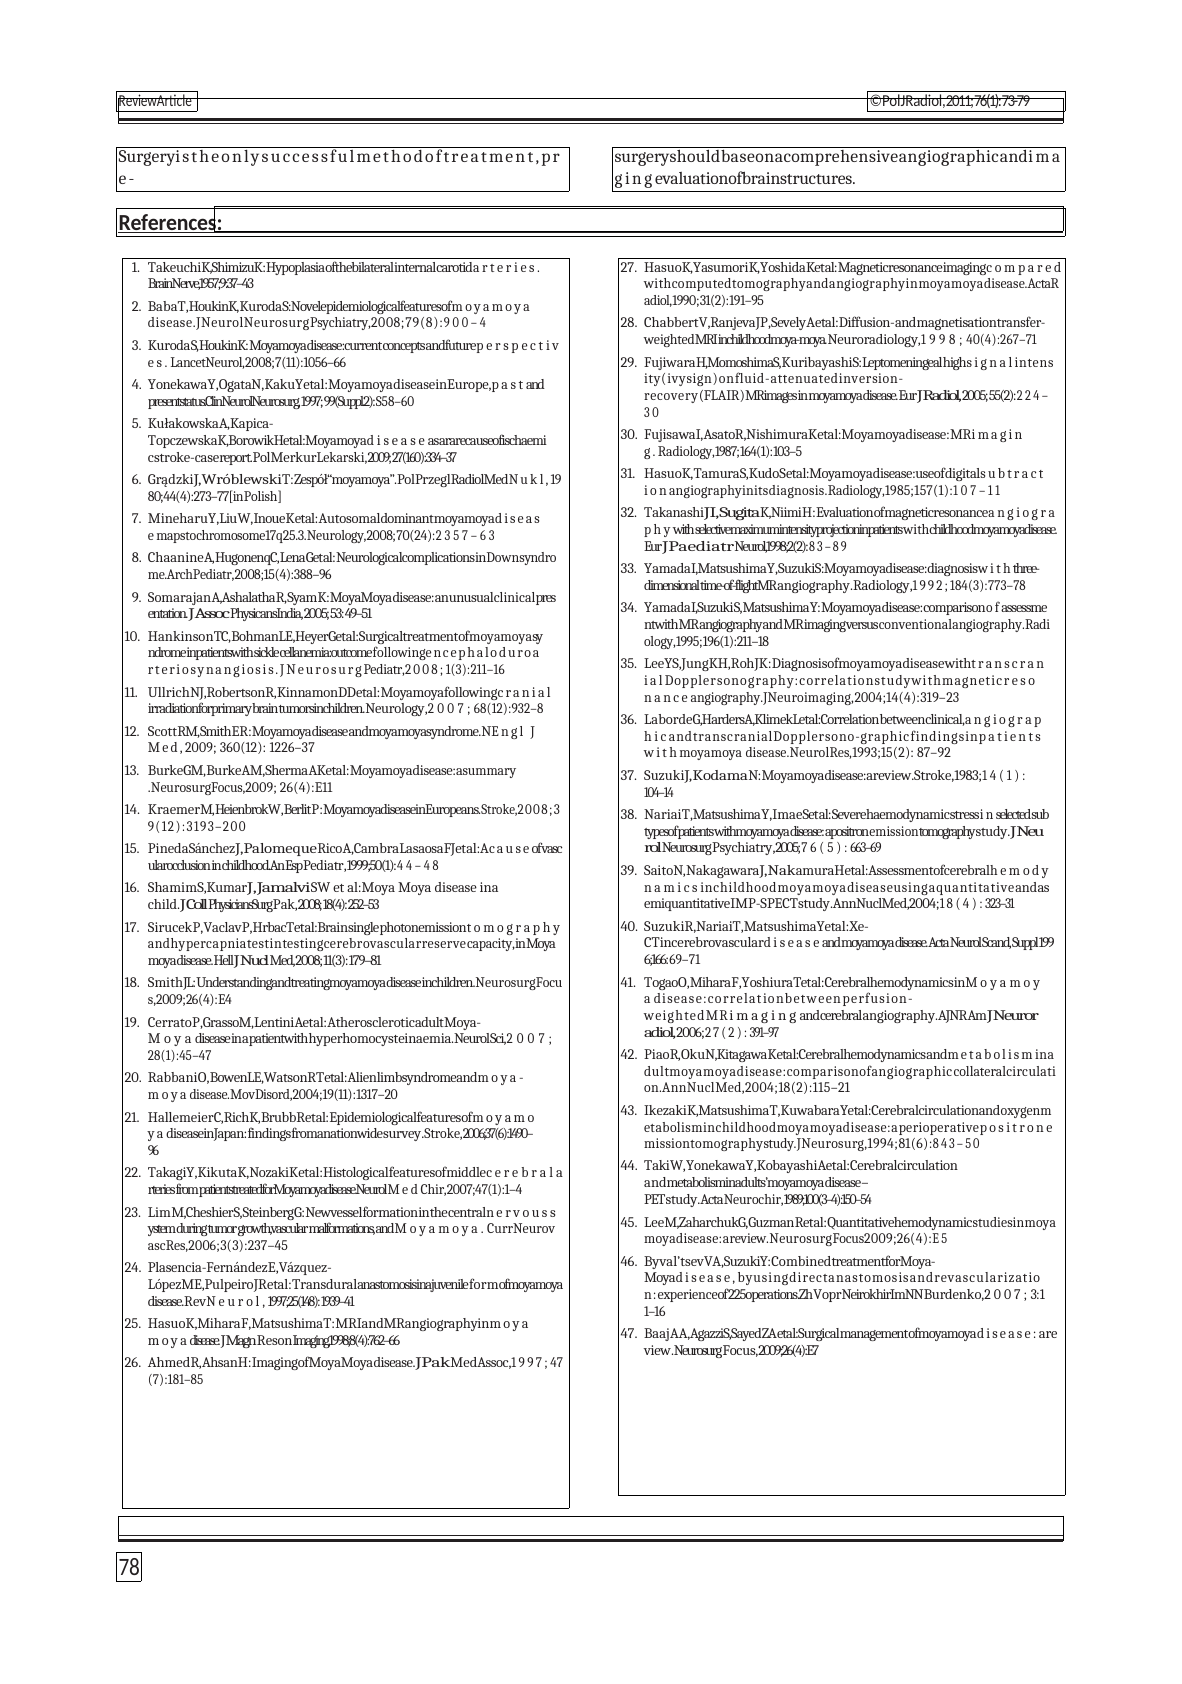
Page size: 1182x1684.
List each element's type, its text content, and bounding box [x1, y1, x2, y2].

list PinedaSánchezJ,PalomequeRicoA,CambraLasaosaFJetal:Acauseofvascularocclusioninchildhood.AnEspPediatr,1999;50(1):44–48 [124, 840, 564, 874]
list BaajAA,AgazziS,SayedZAetal:Surgicalmanagementofmoyamoyadisease:areview.NeurosurgFocus,2009;26(4):E7 [620, 1325, 1063, 1359]
text ReviewArticle [118, 92, 197, 98]
list Byval’tsevVA,SuzukiY:CombinedtreatmentforMoya-Moyadisease,byusingdirectanastomosisandrevascularization:experienceof225operations.ZhVoprNeirokhirImNNBurdenko,2007;3:11–16 [620, 1253, 1046, 1319]
text ReviewArticle [119, 99, 197, 111]
list TakeuchiK,ShimizuK:Hypoplasiaofthebilateralinternalcarotidarteries.BrainNerve,1957;9:37–43 [132, 259, 549, 292]
list ShamimS,KumarJ,JamalviSW et al:Moya Moya disease ina child.JCollPhysiciansSurgPak,2008;18(4):252–53 [124, 879, 565, 913]
list HasuoK,TamuraS,KudoSetal:Moyamoyadisease:useofdigitalsubtractionangiographyinitsdiagnosis.Radiology,1985;157(1):107–11 [620, 465, 1048, 499]
list ScottRM,SmithER:Moyamoyadiseaseandmoyamoyasyndrome.NEngl J Med,2009; 360(12): 1226–37 [124, 723, 565, 756]
list LabordeG,HardersA,KlimekLetal:Correlationbetweenclinical,angiographicandtranscranialDopplersono-graphicfindingsinpatients withmoyamoya disease.NeurolRes,1993;15(2): 87–92 [620, 711, 1048, 761]
list HankinsonTC,BohmanLE,HeyerGetal:Surgicaltreatmentofmoyamoyasyndromeinpatientswithsicklecellanemia:outcomefollowingencephaloduroarteriosynangiosis.JNeurosurgPediatr,2008;1(3):211–16 [124, 628, 546, 678]
list PiaoR,OkuN,KitagawaKetal:Cerebralhemodynamicsandmetabolisminadultmoyamoyadisease:comparisonofangiographiccollateralcirculation.AnnNuclMed,2004;18(2):115–21 [620, 1046, 1056, 1096]
list AhmedR,AhsanH:ImagingofMoyaMoyadisease.JPakMedAssoc,1997;47(7):181–85 [124, 1354, 566, 1388]
list LeeYS,JungKH,RohJK:DiagnosisofmoyamoyadiseasewithtranscranialDopplersonography:correlationstudywithmagneticresonanceangiography.JNeuroimaging,2004;14(4):319–23 [620, 655, 1044, 705]
list FujisawaI,AsatoR,NishimuraKetal:Moyamoyadisease:MRimaging.Radiology,1987;164(1):103–5 [620, 426, 1025, 459]
list ChabbertV,RanjevaJP,SevelyAetal:Diffusion-andmagnetisationtransfer-weightedMRIinchildhoodmoya-moya.Neuroradiology,1998;40(4):267–71 [620, 314, 1055, 348]
list RabbaniO,BowenLE,WatsonRTetal:Alienlimbsyndromeandmoya-moyadisease.MovDisord,2004;19(11):1317–20 [124, 1069, 541, 1103]
list YamadaI,MatsushimaY,SuzukiS:Moyamoyadisease:diagnosiswiththree-dimensionaltime-of-flightMRangiography.Radiology,1992;184(3):773–78 [620, 560, 1043, 594]
text References: [215, 209, 1063, 231]
list TakagiY,KikutaK,NozakiKetal:HistologicalfeaturesofmiddlecerebralarteriesfrompatientstreatedforMoyamoyadisease.NeurolMedChir,2007;47(1):1–4 [124, 1164, 566, 1198]
list YonekawaY,OgataN,KakuYetal:MoyamoyadiseaseinEurope,pastandpresentstatus.ClinNeurolNeurosurg,1997;99(Suppl.2):S58–60 [132, 376, 548, 409]
text surgeryshouldbaseonacomprehensiveangiographicandimagingevaluationofbrainstructures. [614, 148, 1063, 189]
list FujiwaraH,MomoshimaS,KuribayashiS:Leptomeningealhighsignalintensity(ivysign)onfluid-attenuatedinversion-recovery(FLAIR)MRimagesinmoyamoyadisease.EurJRadiol,2005;55(2):224–30 [620, 354, 1053, 420]
list ChaanineA,HugonenqC,LenaGetal:NeurologicalcomplicationsinDownsyndrome.ArchPediatr,2008;15(4):388–96 [132, 549, 564, 583]
list SuzukiJ,KodamaN:Moyamoyadisease:areview.Stroke,1983;14(1):104–14 [620, 767, 1033, 800]
list Plasencia-FernándezE,Vázquez-LópezME,PulpeiroJRetal:Transduralanastomosisinajuvenileformofmoyamoyadisease.RevNeurol,1997;25(148):1939–41 [124, 1259, 566, 1309]
list SaitoN,NakagawaraJ,NakamuraHetal:AssessmentofcerebralhemodynamicsinchildhoodmoyamoyadiseaseusingaquantitativeandasemiquantitativeIMP-SPECTstudy.AnnNuclMed,2004;18(4):323–31 [620, 862, 1054, 912]
list SuzukiR,NariaiT,MatsushimaYetal:Xe-CTincerebrovasculardiseaseandmoyamoyadisease.ActaNeurolScand,Suppl1996;166:69–71 [620, 918, 1057, 968]
list KułakowskaA,Kapica-TopczewskaK,BorowikHetal:Moyamoyadiseaseasararecauseofischaemicstroke-casereport.PolMerkurLekarski,2009;27(160):334–37 [132, 415, 551, 465]
list KurodaS,HoukinK:Moyamoyadisease:currentconceptsandfutureperspectives.LancetNeurol,2008;7(11):1056–66 [132, 337, 564, 370]
text andmetabolisminadults’moyamoyadisease–PETstudy.ActaNeurochir,1989;100(3–4):150–54 [644, 1174, 1026, 1208]
text 78 [118, 1553, 141, 1581]
list TogaoO,MiharaF,YoshiuraTetal:CerebralhemodynamicsinMoyamoyadisease:correlationbetweenperfusion-weightedMRimagingandcerebralangiography.AJNRAmJNeuroradiol,2006;27(2):391–97 [620, 974, 1042, 1040]
list CerratoP,GrassoM,LentiniAetal:AtheroscleroticadultMoya-Moyadiseaseinapatientwithhyperhomocysteinaemia.NeurolSci,2007;28(1):45–47 [124, 1014, 557, 1064]
list SirucekP,VaclavP,HrbacTetal:Brainsinglephotonemissiontomographyandhypercapniatestintestingcerebrovascularreservecapacity,inMoyamoyadisease.HellJNuclMed,2008;11(3):179–81 [124, 919, 567, 969]
list HallemeierC,RichK,BrubbRetal:EpidemiologicalfeaturesofmoyamoyadiseaseinJapan:findingsfromanationwidesurvey.Stroke,2006;37(6):1490–96 [124, 1109, 536, 1159]
list LimM,CheshierS,SteinbergG:Newvesselformationinthecentralnervoussystemduringtumorgrowth,vascularmalformations,andMoyamoya.CurrNeurovascRes,2006;3(3):237–45 [124, 1204, 560, 1254]
list TakanashiJI,SugitaK,NiimiH:Evaluationofmagneticresonanceangiographywithselectivemaximumintensityprojectioninpatientswithchildhoodmoyamoyadisease.EurJPaediatrNeurol,1998;2(2):83–89 [620, 504, 1061, 554]
list TakiW,YonekawaY,KobayashiAetal:Cerebralcirculation [620, 1157, 1065, 1174]
list NariaiT,MatsushimaY,ImaeSetal:Severehaemodynamicstressinselectedsubtypesofpatientswithmoyamoyadisease:apositronemissiontomographystudy.JNeurolNeurosurgPsychiatry,2005;76(5):663–69 [620, 806, 1050, 856]
list KraemerM,HeienbrokW,BerlitP:MoyamoyadiseaseinEuropeans.Stroke,2008;39(12):3193–200 [124, 801, 561, 834]
list SomarajanA,AshalathaR,SyamK:MoyaMoyadisease:anunusualclinicalpresentation.JAssocPhysicansIndia,2005;53:49–51 [132, 589, 558, 622]
list LeeM,ZaharchukG,GuzmanRetal:Quantitativehemodynamicstudiesinmoyamoyadisease:areview.NeurosurgFocus2009;26(4):E5 [620, 1214, 1061, 1247]
list BabaT,HoukinK,KurodaS:Novelepidemiologicalfeaturesofmoyamoyadisease.JNeurolNeurosurgPsychiatry,2008;79(8):900–4 [132, 298, 532, 331]
list BurkeGM,BurkeAM,ShermaAKetal:Moyamoyadisease:asummary.NeurosurgFocus,2009; 26(4):E11 [124, 762, 518, 795]
list YamadaI,SuzukiS,MatsushimaY:Moyamoyadisease:comparisonofassessmentwithMRangiographyandMRimagingversusconventionalangiography.Radiology,1995;196(1):211–18 [620, 599, 1052, 649]
list SmithJL:Understandingandtreatingmoyamoyadiseaseinchildren.NeurosurgFocus,2009;26(4):E4 [124, 974, 566, 1008]
list MineharuY,LiuW,InoueKetal:Autosomaldominantmoyamoyadiseasemapstochromosome17q25.3.Neurology,2008;70(24):2357–63 [132, 510, 547, 544]
text ©PolJRadiol,2011;76(1):73-79 [869, 92, 1065, 111]
list GrądzkiJ,WróblewskiT:Zespół“moyamoya”.PolPrzeglRadiolMedNukl,1980;44(4):273–77[inPolish] [132, 471, 561, 504]
list UllrichNJ,RobertsonR,KinnamonDDetal:Moyamoyafollowingcranialirradiationforprimarybraintumorsinchildren.Neurology,2007;68(12):932–8 [124, 684, 556, 717]
text References: [118, 209, 214, 232]
list HasuoK,MiharaF,MatsushimaT:MRIandMRangiographyinmoyamoyadisease.JMagnResonImaging,1998;8(4):762–66 [124, 1315, 531, 1349]
list IkezakiK,MatsushimaT,KuwabaraYetal:Cerebralcirculationandoxygenmetabolisminchildhoodmoyamoyadisease:aperioperativepositronemissiontomographystudy.JNeurosurg,1994;81(6):843–50 [620, 1102, 1057, 1152]
list HasuoK,YasumoriK,YoshidaKetal:Magneticresonanceimagingcomparedwithcomputedtomographyandangiographyinmoyamoyadisease.ActaRadiol,1990;31(2):191–95 [620, 259, 1063, 309]
text Surgeryistheonlysuccessfulmethodoftreatment,pre-ventingfromdiseaserecurrence.Aproperqualificationfor [118, 148, 567, 191]
